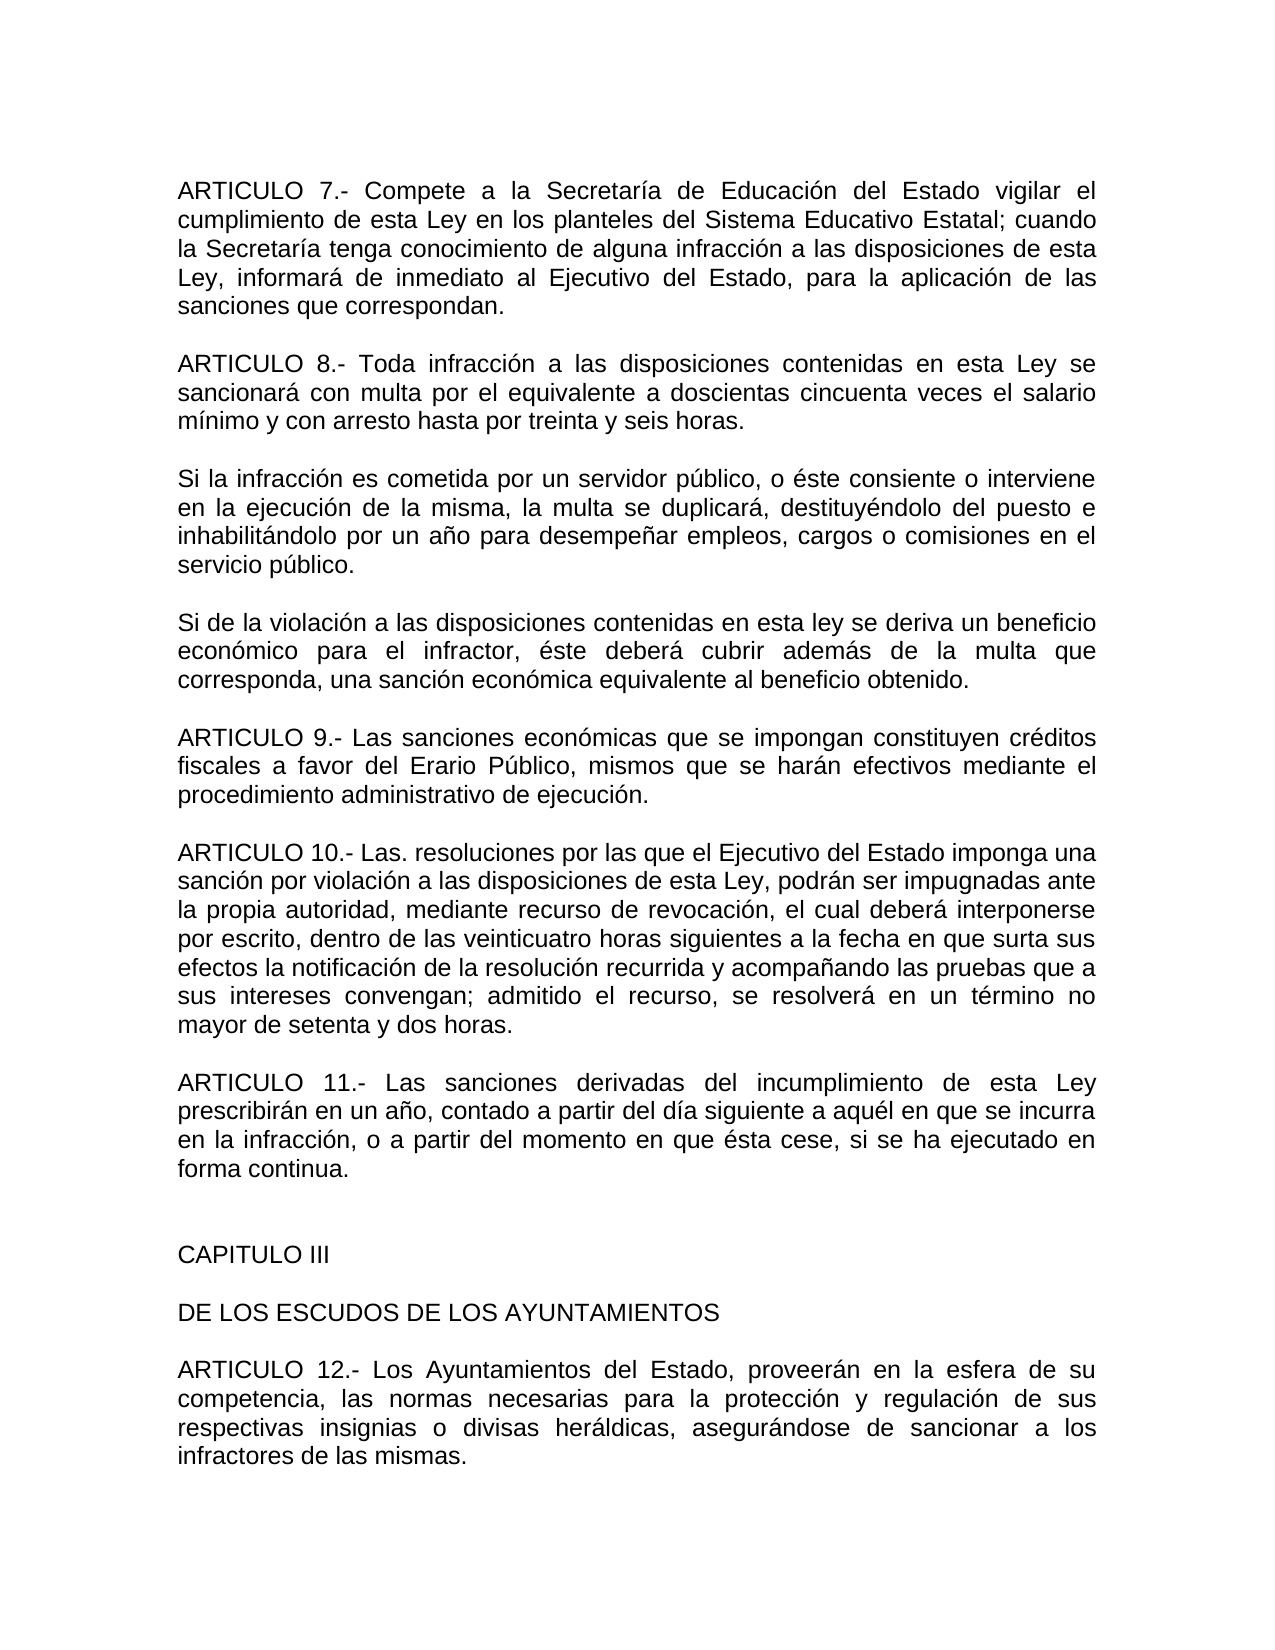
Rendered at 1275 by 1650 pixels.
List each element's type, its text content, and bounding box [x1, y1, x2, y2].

text ARTICULO 9.- Las sanciones económicas que se impongan constituyen créditos fiscales a favor del Erario Público, mismos que se harán efectivos mediante el procedimiento administrativo de ejecución. [177, 723, 1098, 809]
text Si de la violación a las disposiciones contenidas en esta ley se deriva un beneficio económico para el infractor, éste deberá cubrir además de la multa que corresponda, una sanción económica equivalente al beneficio obtenido. [177, 608, 1098, 694]
text DE LOS ESCUDOS DE LOS AYUNTAMIENTOS [177, 1298, 1098, 1326]
text ARTICULO 11.- Las sanciones derivadas del incumplimiento de esta Ley prescribirán en un año, contado a partir del día siguiente a aquél en que se incurra en la infracción, o a partir del momento en que ésta cese, si se ha ejecutado en forma continua. [177, 1068, 1098, 1183]
text ARTICULO 7.- Compete a la Secretaría de Educación del Estado vigilar el cumplimiento de esta Ley en los planteles del Sistema Educativo Estatal; cuando la Secretaría tenga conocimiento de alguna infracción a las disposiciones de esta Ley, informará de inmediato al Ejecutivo del Estado, para la aplicación de las sanciones que correspondan. [177, 176, 1098, 320]
text ARTICULO 8.- Toda infracción a las disposiciones contenidas en esta Ley se sancionará con multa por el equivalente a doscientas cincuenta veces el salario mínimo y con arresto hasta por treinta y seis horas. [177, 349, 1098, 435]
text ARTICULO 10.- Las. resoluciones por las que el Ejecutivo del Estado imponga una sanción por violación a las disposiciones de esta Ley, podrán ser impugnadas ante la propia autoridad, mediante recurso de revocación, el cual deberá interponerse por escrito, dentro de las veinticuatro horas siguientes a la fecha en que surta sus efectos la notificación de la resolución recurrida y acompañando las pruebas que a sus intereses convengan; admitido el recurso, se resolverá en un término no mayor de setenta y dos horas. [177, 838, 1098, 1039]
text Si la infracción es cometida por un servidor público, o éste consiente o interviene en la ejecución de la misma, la multa se duplicará, destituyéndolo del puesto e inhabilitándolo por un año para desempeñar empleos, cargos o comisiones en el servicio público. [177, 464, 1098, 579]
text ARTICULO 12.- Los Ayuntamientos del Estado, proveerán en la esfera de su competencia, las normas necesarias para la protección y regulación de sus respectivas insignias o divisas heráldicas, asegurándose de sancionar a los infractores de las mismas. [177, 1355, 1098, 1470]
text CAPITULO III [177, 1240, 1098, 1269]
